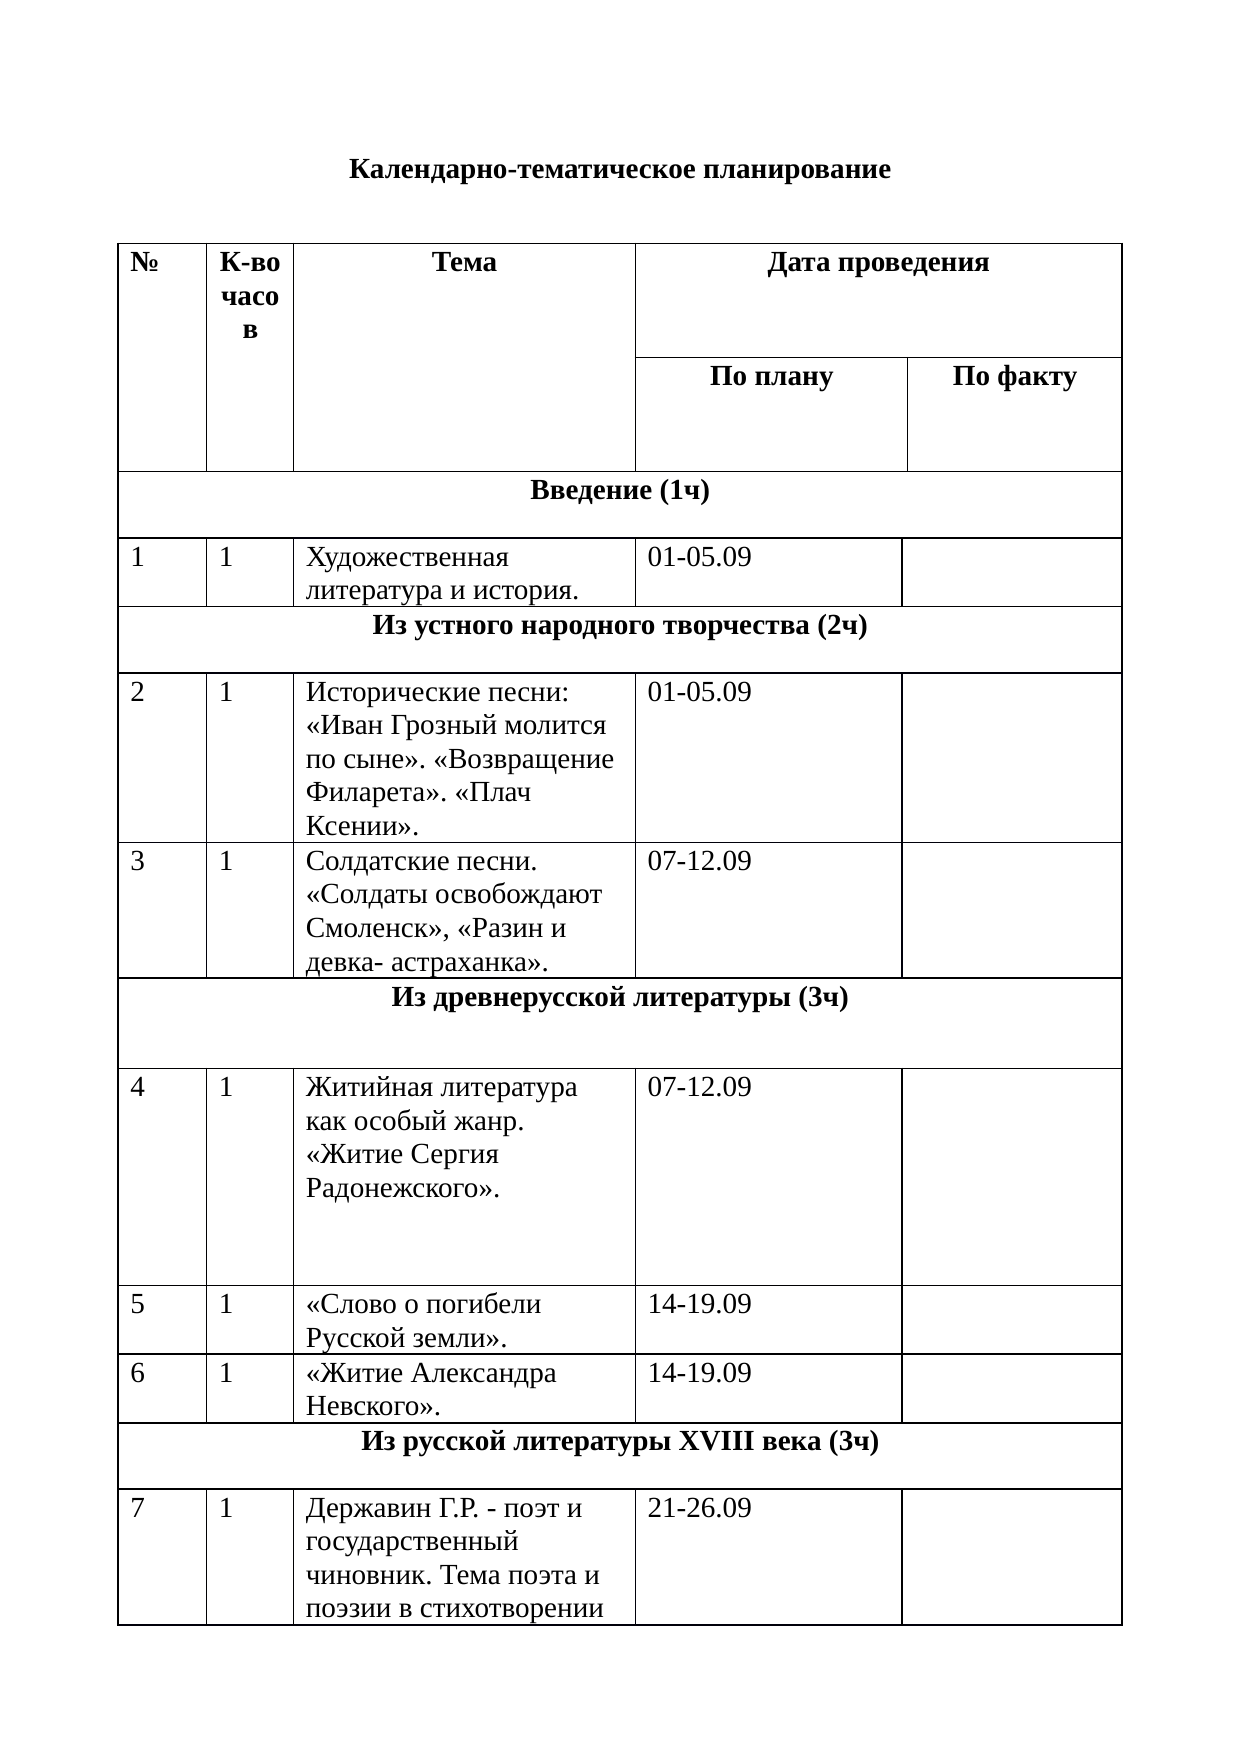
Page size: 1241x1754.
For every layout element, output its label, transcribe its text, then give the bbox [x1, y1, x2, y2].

table_cell Державин Г.Р. - поэт и государственный чиновник. Тема поэта и поэзии в стихотворении [294, 1490, 635, 1624]
table_header № [119, 244, 206, 471]
table_cell Художественная литература и история. [294, 539, 635, 606]
table_cell Житийная литература как особый жанр. «Житие Сергия Радонежского». [294, 1069, 635, 1285]
table_cell 01-05.09 [636, 674, 901, 841]
table_cell 01-05.09 [636, 539, 901, 606]
table_cell «Слово о погибели Русской земли». [294, 1286, 635, 1353]
table_header К-во часов [207, 244, 293, 471]
table_cell 1 [207, 539, 293, 606]
table_cell «Житие Александра Невского». [294, 1355, 635, 1422]
table_cell [903, 1286, 1121, 1353]
table_cell 3 [119, 843, 206, 977]
table_cell 1 [207, 1490, 293, 1624]
table_cell По плану [636, 358, 907, 471]
text Календарно-тематическое планирование [118, 152, 1122, 185]
table_header Дата проведения [636, 244, 1121, 357]
table_cell 14-19.09 [636, 1286, 901, 1353]
table_cell [903, 1490, 1121, 1624]
table_cell 14-19.09 [636, 1355, 901, 1422]
table_cell 1 [207, 1069, 293, 1285]
table_cell 1 [207, 1355, 293, 1422]
table_cell По факту [908, 358, 1121, 471]
table_cell [903, 1069, 1121, 1285]
table_cell 1 [119, 539, 206, 606]
table_cell Исторические песни: «Иван Грозный молится по сыне». «Возвращение Филарета». «Плач Ксении». [294, 674, 635, 841]
table_cell 2 [119, 674, 206, 841]
table_header Тема [294, 244, 635, 471]
table_cell [903, 539, 1121, 606]
table_cell 07-12.09 [636, 843, 901, 977]
table_cell [903, 1355, 1121, 1422]
table_cell 5 [119, 1286, 206, 1353]
table_cell 1 [207, 674, 293, 841]
table_cell Введение (1ч) [119, 472, 1121, 537]
table_cell 6 [119, 1355, 206, 1422]
table_cell Из древнерусской литературы (3ч) [119, 979, 1121, 1067]
table_cell 7 [119, 1490, 206, 1624]
table_cell 1 [207, 843, 293, 977]
table_cell Из русской литературы XVIII века (3ч) [119, 1424, 1121, 1488]
table_cell Солдатские песни. «Солдаты освобождают Смоленск», «Разин и девка- астраханка». [294, 843, 635, 977]
table_cell 21-26.09 [636, 1490, 901, 1624]
table_cell [903, 674, 1121, 841]
table_cell 07-12.09 [636, 1069, 901, 1285]
table_cell 1 [207, 1286, 293, 1353]
table_cell 4 [119, 1069, 206, 1285]
table_cell Из устного народного творчества (2ч) [119, 607, 1121, 672]
table_cell [903, 843, 1121, 977]
